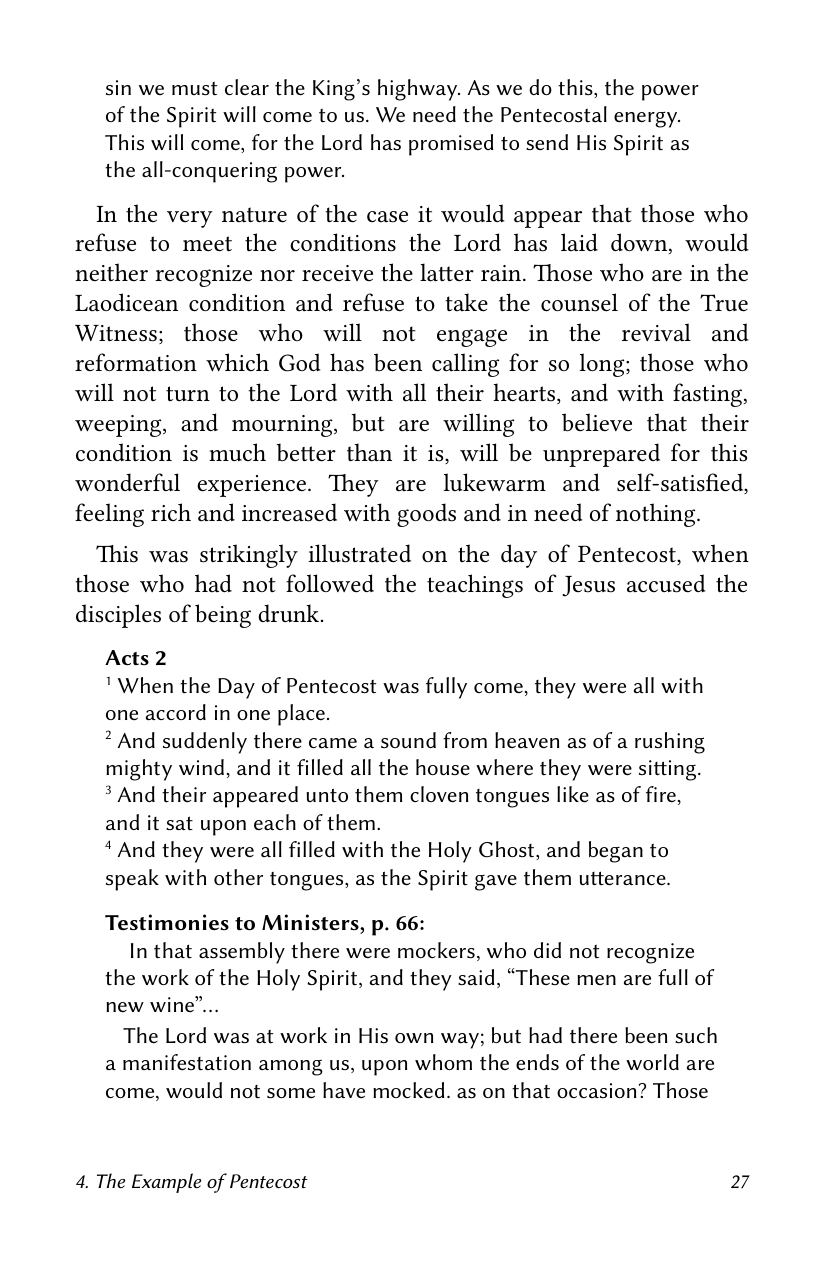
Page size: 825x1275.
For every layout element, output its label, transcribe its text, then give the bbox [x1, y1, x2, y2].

text sin we must clear the King’s highway. As we do this, the power of the Spirit will come to us. We need the Pentecostal energy. This will come, for the Lord has promised to send His Spirit as the all-conquering power. [105, 75, 720, 183]
text 1 When the Day of Pentecost was fully come, they were all with one accord in one place. [105, 673, 720, 726]
text Acts 2 [105, 645, 750, 671]
text 3 And their appeared unto them cloven tongues like as of fire, and it sat upon each of them. [105, 782, 720, 836]
text This was strikingly illustrated on the day of Pentecost, when those who had not followed the teachings of Jesus accused the disciples of being drunk. [75, 541, 750, 629]
text The Lord was at work in His own way; but had there been such a manifestation among us, upon whom the ends of the world are come, would not some have mocked. as on that occasion? Those [105, 1023, 720, 1104]
text In that assembly there were mockers, who did not recognize the work of the Holy Spirit, and they said, “These men are full of new wine”... [105, 937, 720, 1018]
text Testimonies to Ministers, p. 66: [105, 910, 750, 936]
text 2 And suddenly there came a sound from heaven as of a rushing mighty wind, and it filled all the house where they were sitting. [105, 728, 720, 781]
text In the very nature of the case it would appear that those who refuse to meet the conditions the Lord has laid down, would neither recognize nor receive the latter rain. Those who are in the Laodicean condition and refuse to take the counsel of the True Witness; those who will not engage in the revival and reformation which God has been calling for so long; those who will not turn to the Lord with all their hearts, and with fasting, weeping, and mourning, but are willing to believe that their condition is much better than it is, will be unprepared for this wonderful experience. They are lukewarm and self-satisfied, feeling rich and increased with goods and in need of nothing. [75, 199, 750, 527]
text 4 And they were all filled with the Holy Ghost, and began to speak with other tongues, as the Spirit gave them utterance. [105, 837, 720, 891]
